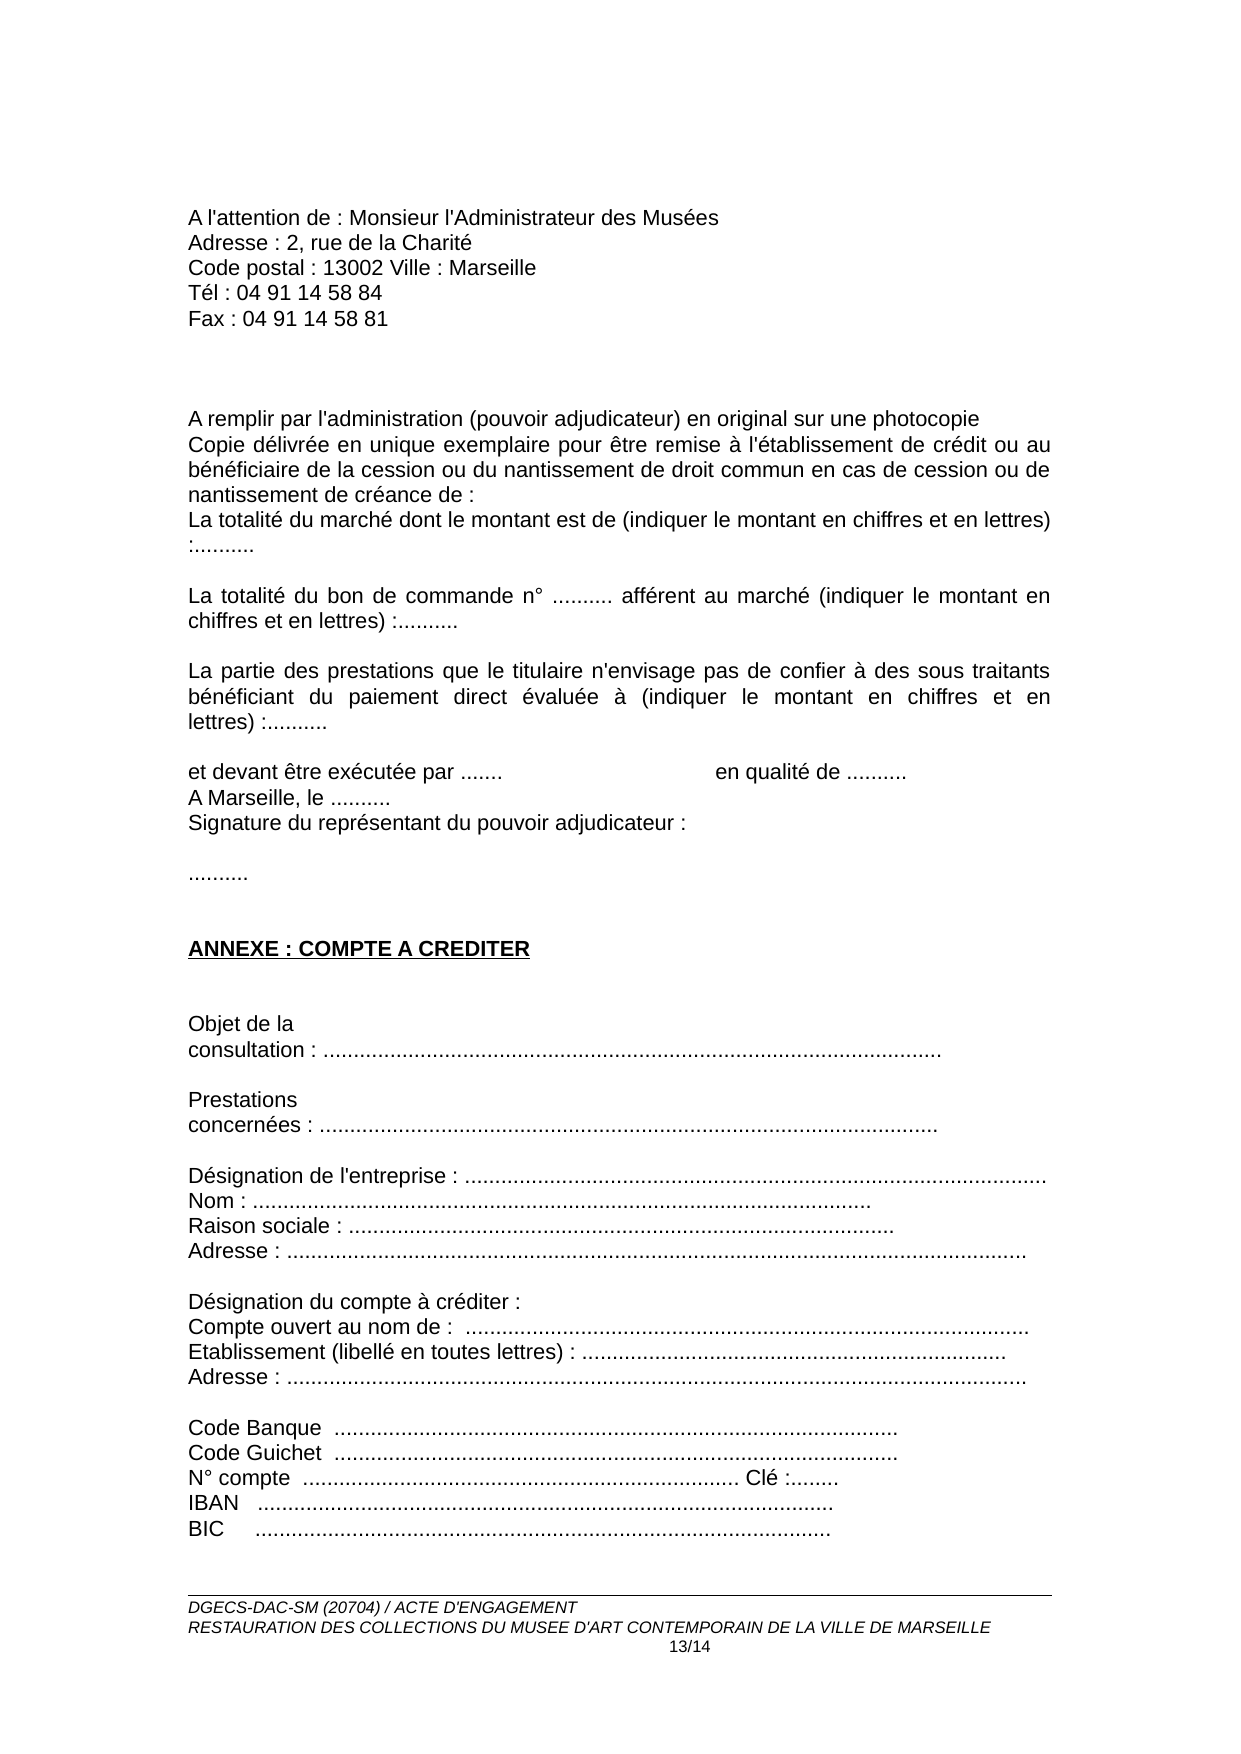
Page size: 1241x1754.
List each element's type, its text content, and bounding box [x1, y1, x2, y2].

text Adresse : .......................................................................................................................... [188, 1364, 1052, 1389]
text La partie des prestations que le titulaire n'envisage pas de confier à des sous traitants bénéficiant du paiement direct évaluée à (indiquer le montant en chiffres et en lettres) :.......... [188, 658, 1052, 734]
text Adresse : .......................................................................................................................... [188, 1238, 1052, 1263]
text La totalité du marché dont le montant est de (indiquer le montant en chiffres et en lettres) :.......... [188, 507, 1052, 557]
text A Marseille, le .......... [188, 784, 1052, 809]
text Désignation de l'entreprise : ................................................................................................ [188, 1162, 1052, 1188]
text Signature du représentant du pouvoir adjudicateur : [188, 809, 1052, 835]
text et devant être exécutée par ....... en qualité de .......... [188, 759, 1052, 784]
text Raison sociale : .......................................................................................... [188, 1213, 1052, 1238]
text Tél : 04 91 14 58 84 [188, 280, 1052, 305]
text Code postal : 13002 Ville : Marseille [188, 255, 1052, 280]
text N° compte ........................................................................ Clé :........ [188, 1465, 1052, 1490]
text Code Guichet ............................................................................................. [188, 1440, 1052, 1465]
text Copie délivrée en unique exemplaire pour être remise à l'établissement de crédit ou au bénéficiaire de la cession ou du nantissement de droit commun en cas de cession ou de nantissement de créance de : [188, 431, 1052, 507]
text Code Banque ............................................................................................. [188, 1414, 1052, 1440]
text Etablissement (libellé en toutes lettres) : ...................................................................... [188, 1339, 1052, 1364]
text Prestations concernées : ...................................................................................................... [188, 1087, 1052, 1137]
text .......... [188, 860, 1052, 885]
text A l'attention de : Monsieur l'Administrateur des Musées [188, 204, 1052, 230]
text La totalité du bon de commande n° .......... afférent au marché (indiquer le montant en chiffres et en lettres) :.......... [188, 583, 1052, 633]
text Fax : 04 91 14 58 81 [188, 305, 1052, 331]
text Désignation du compte à créditer : [188, 1288, 1052, 1314]
text Compte ouvert au nom de : ............................................................................................. [188, 1314, 1052, 1339]
text IBAN ............................................................................................... [188, 1490, 1052, 1515]
text A remplir par l'administration (pouvoir adjudicateur) en original sur une photocopie [188, 406, 1052, 431]
text ANNEXE : COMPTE A CREDITER [188, 936, 1052, 961]
text Objet de la consultation : ...................................................................................................... [188, 1011, 1052, 1062]
text BIC ............................................................................................... [188, 1515, 1052, 1541]
text Nom : ...................................................................................................... [188, 1188, 1052, 1213]
text Adresse : 2, rue de la Charité [188, 230, 1052, 255]
